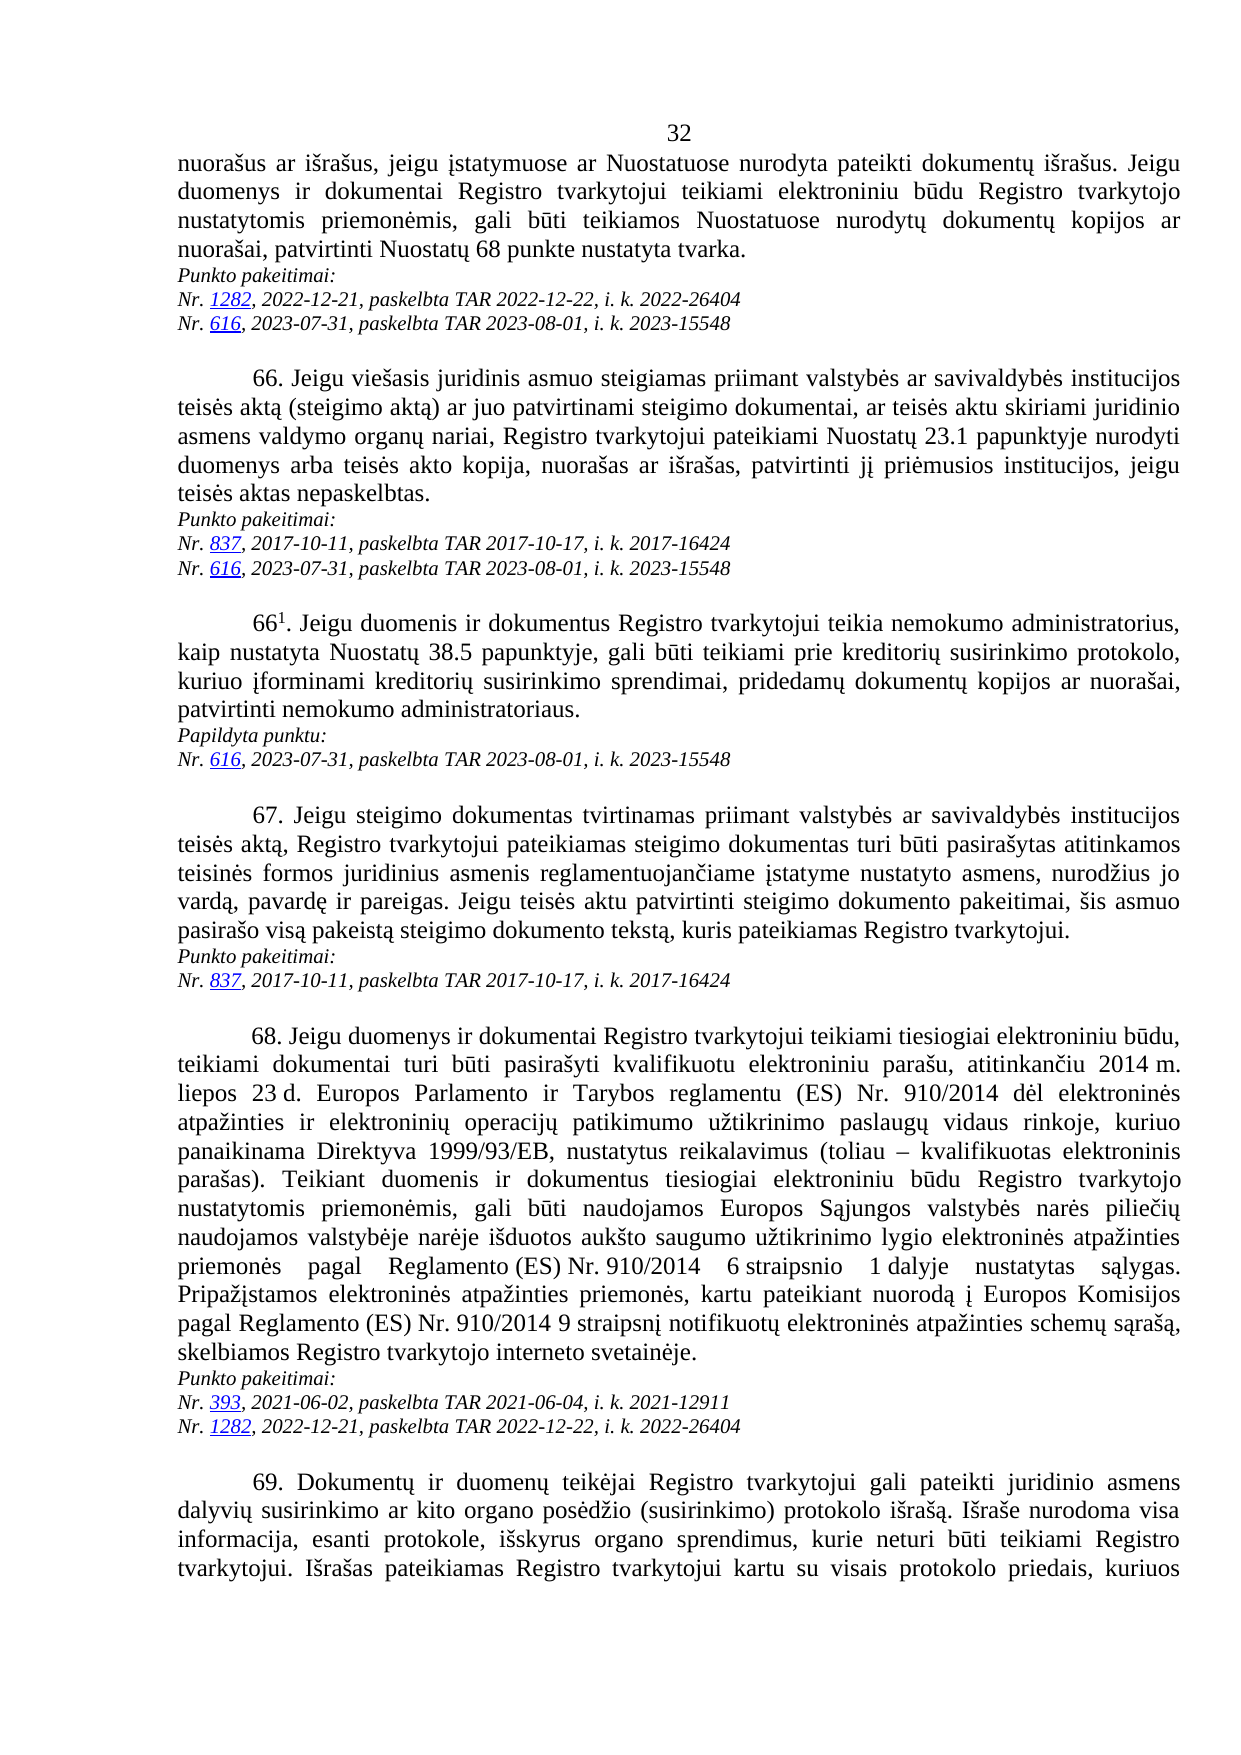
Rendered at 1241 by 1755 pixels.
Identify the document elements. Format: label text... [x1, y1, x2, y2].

text 67. Jeigu steigimo dokumentas tvirtinamas priimant valstybės ar savivaldybės institucijos teisės aktą, Registro tvarkytojui pateikiamas steigimo dokumentas turi būti pasirašytas atitinkamos teisinės formos juridinius asmenis reglamentuojančiame įstatyme nustatyto asmens, nurodžius jo vardą, pavardę ir pareigas. Jeigu teisės aktu patvirtinti steigimo dokumento pakeitimai, šis asmuo pasirašo visą pakeistą steigimo dokumento tekstą, kuris pateikiamas Registro tvarkytojui. [177, 800, 1181, 944]
text Punkto pakeitimai: [177, 507, 1181, 531]
text Nr. 837, 2017-10-11, paskelbta TAR 2017-10-17, i. k. 2017-16424 [177, 968, 1181, 992]
text Nr. 1282, 2022-12-21, paskelbta TAR 2022-12-22, i. k. 2022-26404 [177, 287, 1181, 311]
text Punkto pakeitimai: [177, 944, 1181, 968]
text 66. Jeigu viešasis juridinis asmuo steigiamas priimant valstybės ar savivaldybės institucijos teisės aktą (steigimo aktą) ar juo patvirtinami steigimo dokumentai, ar teisės aktu skiriami juridinio asmens valdymo organų nariai, Registro tvarkytojui pateikiami Nuostatų 23.1 papunktyje nurodyti duomenys arba teisės akto kopija, nuorašas ar išrašas, patvirtinti jį priėmusios institucijos, jeigu teisės aktas nepaskelbtas. [177, 363, 1181, 507]
text Punkto pakeitimai: [177, 1366, 1181, 1390]
text Nr. 393, 2021-06-02, paskelbta TAR 2021-06-04, i. k. 2021-12911 [177, 1390, 1181, 1414]
text 661. Jeigu duomenis ir dokumentus Registro tvarkytojui teikia nemokumo administratorius, kaip nustatyta Nuostatų 38.5 papunktyje, gali būti teikiami prie kreditorių susirinkimo protokolo, kuriuo įforminami kreditorių susirinkimo sprendimai, pridedamų dokumentų kopijos ar nuorašai, patvirtinti nemokumo administratoriaus. [177, 608, 1181, 723]
text Nr. 837, 2017-10-11, paskelbta TAR 2017-10-17, i. k. 2017-16424 [177, 531, 1181, 555]
text 69. Dokumentų ir duomenų teikėjai Registro tvarkytojui gali pateikti juridinio asmens dalyvių susirinkimo ar kito organo posėdžio (susirinkimo) protokolo išrašą. Išraše nurodoma visa informacija, esanti protokole, išskyrus organo sprendimus, kurie neturi būti teikiami Registro tvarkytojui. Išrašas pateikiamas Registro tvarkytojui kartu su visais protokolo priedais, kuriuos [177, 1467, 1181, 1582]
text Papildyta punktu: [177, 723, 1181, 747]
text nuorašus ar išrašus, jeigu įstatymuose ar Nuostatuose nurodyta pateikti dokumentų išrašus. Jeigu duomenys ir dokumentai Registro tvarkytojui teikiami elektroniniu būdu Registro tvarkytojo nustatytomis priemonėmis, gali būti teikiamos Nuostatuose nurodytų dokumentų kopijos ar nuorašai, patvirtinti Nuostatų 68 punkte nustatyta tvarka. [177, 148, 1181, 263]
text Nr. 616, 2023-07-31, paskelbta TAR 2023-08-01, i. k. 2023-15548 [177, 555, 1181, 579]
text Nr. 1282, 2022-12-21, paskelbta TAR 2022-12-22, i. k. 2022-26404 [177, 1414, 1181, 1438]
text Nr. 616, 2023-07-31, paskelbta TAR 2023-08-01, i. k. 2023-15548 [177, 747, 1181, 771]
text 68. Jeigu duomenys ir dokumentai Registro tvarkytojui teikiami tiesiogiai elektroniniu būdu, teikiami dokumentai turi būti pasirašyti kvalifikuotu elektroniniu parašu, atitinkančiu 2014 m. liepos 23 d. Europos Parlamento ir Tarybos reglamentu (ES) Nr. 910/2014 dėl elektroninės atpažinties ir elektroninių operacijų patikimumo užtikrinimo paslaugų vidaus rinkoje, kuriuo panaikinama Direktyva 1999/93/EB, nustatytus reikalavimus (toliau – kvalifikuotas elektroninis parašas). Teikiant duomenis ir dokumentus tiesiogiai elektroniniu būdu Registro tvarkytojo nustatytomis priemonėmis, gali būti naudojamos Europos Sąjungos valstybės narės piliečių naudojamos valstybėje narėje išduotos aukšto saugumo užtikrinimo lygio elektroninės atpažinties priemonės pagal Reglamento (ES) Nr. 910/2014 6 straipsnio 1 dalyje nustatytas sąlygas. Pripažįstamos elektroninės atpažinties priemonės, kartu pateikiant nuorodą į Europos Komisijos pagal Reglamento (ES) Nr. 910/2014 9 straipsnį notifikuotų elektroninės atpažinties schemų sąrašą, skelbiamos Registro tvarkytojo interneto svetainėje. [177, 1021, 1181, 1366]
text Nr. 616, 2023-07-31, paskelbta TAR 2023-08-01, i. k. 2023-15548 [177, 311, 1181, 335]
text Punkto pakeitimai: [177, 263, 1181, 287]
